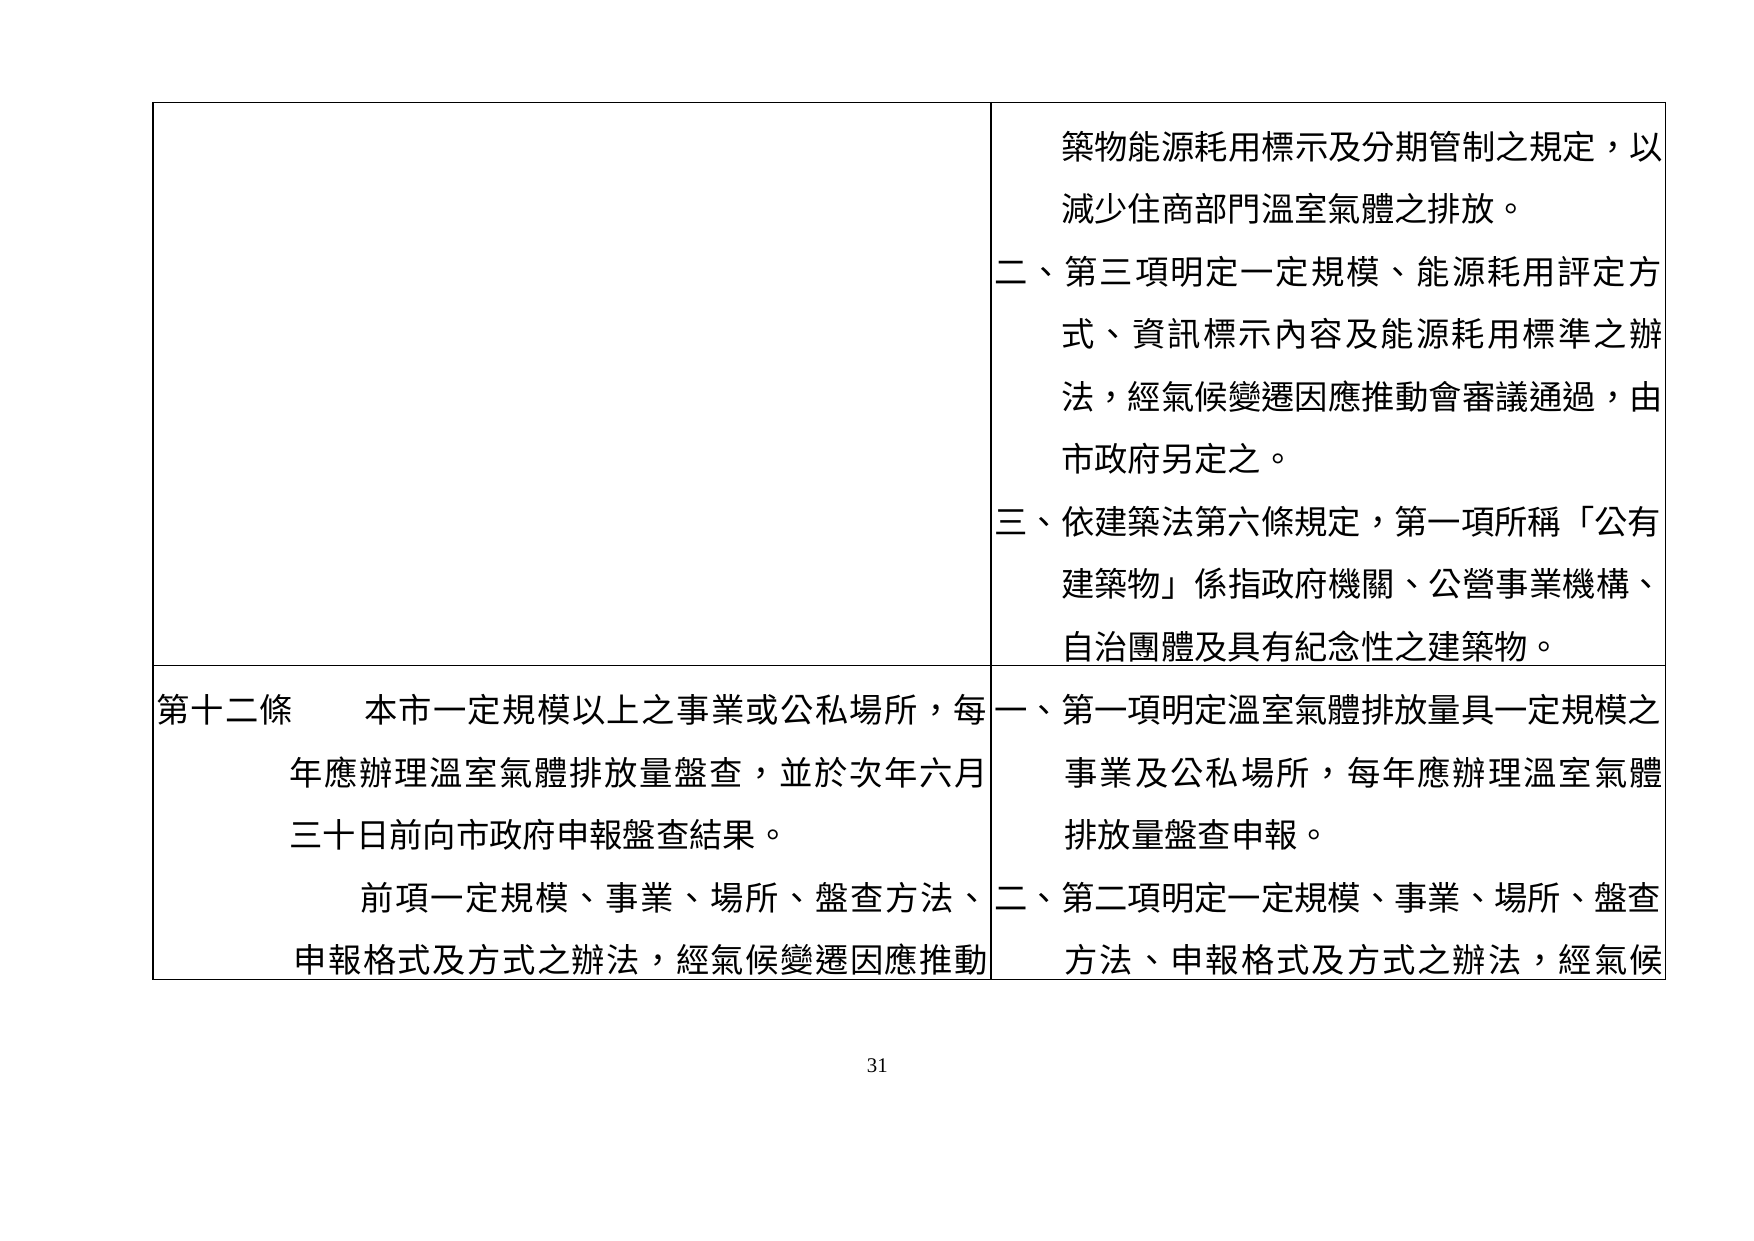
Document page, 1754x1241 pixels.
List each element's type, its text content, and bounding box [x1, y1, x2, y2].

table_cell 一、第一項明定溫室氣體排放量具一定規模之事業及公私場所，每年應辦理溫室氣體排放量盤查申報。 二、第二項明定一定規模、事業、場所、盤查方法、申報格式及方式之辦法，經氣候 [992, 666, 1665, 979]
table_cell 築物能源耗用標示及分期管制之規定，以減少住商部門溫室氣體之排放。 二、第三項明定一定規模、能源耗用評定方式、資訊標示內容及能源耗用標準之辦法，經氣候變遷因應推動會審議通過，由市政府另定之。 三、依建築法第六條規定，第一項所稱「公有建築物」係指政府機關、公營事業機構、自治團體及具有紀念性之建築物。 [992, 103, 1665, 665]
table_cell [154, 103, 990, 665]
table_cell 第十二條 本市一定規模以上之事業或公私場所，每年應辦理溫室氣體排放量盤查，並於次年六月三十日前向市政府申報盤查結果。 前項一定規模、事業、場所、盤查方法、申報格式及方式之辦法，經氣候變遷因應推動 [154, 666, 990, 979]
